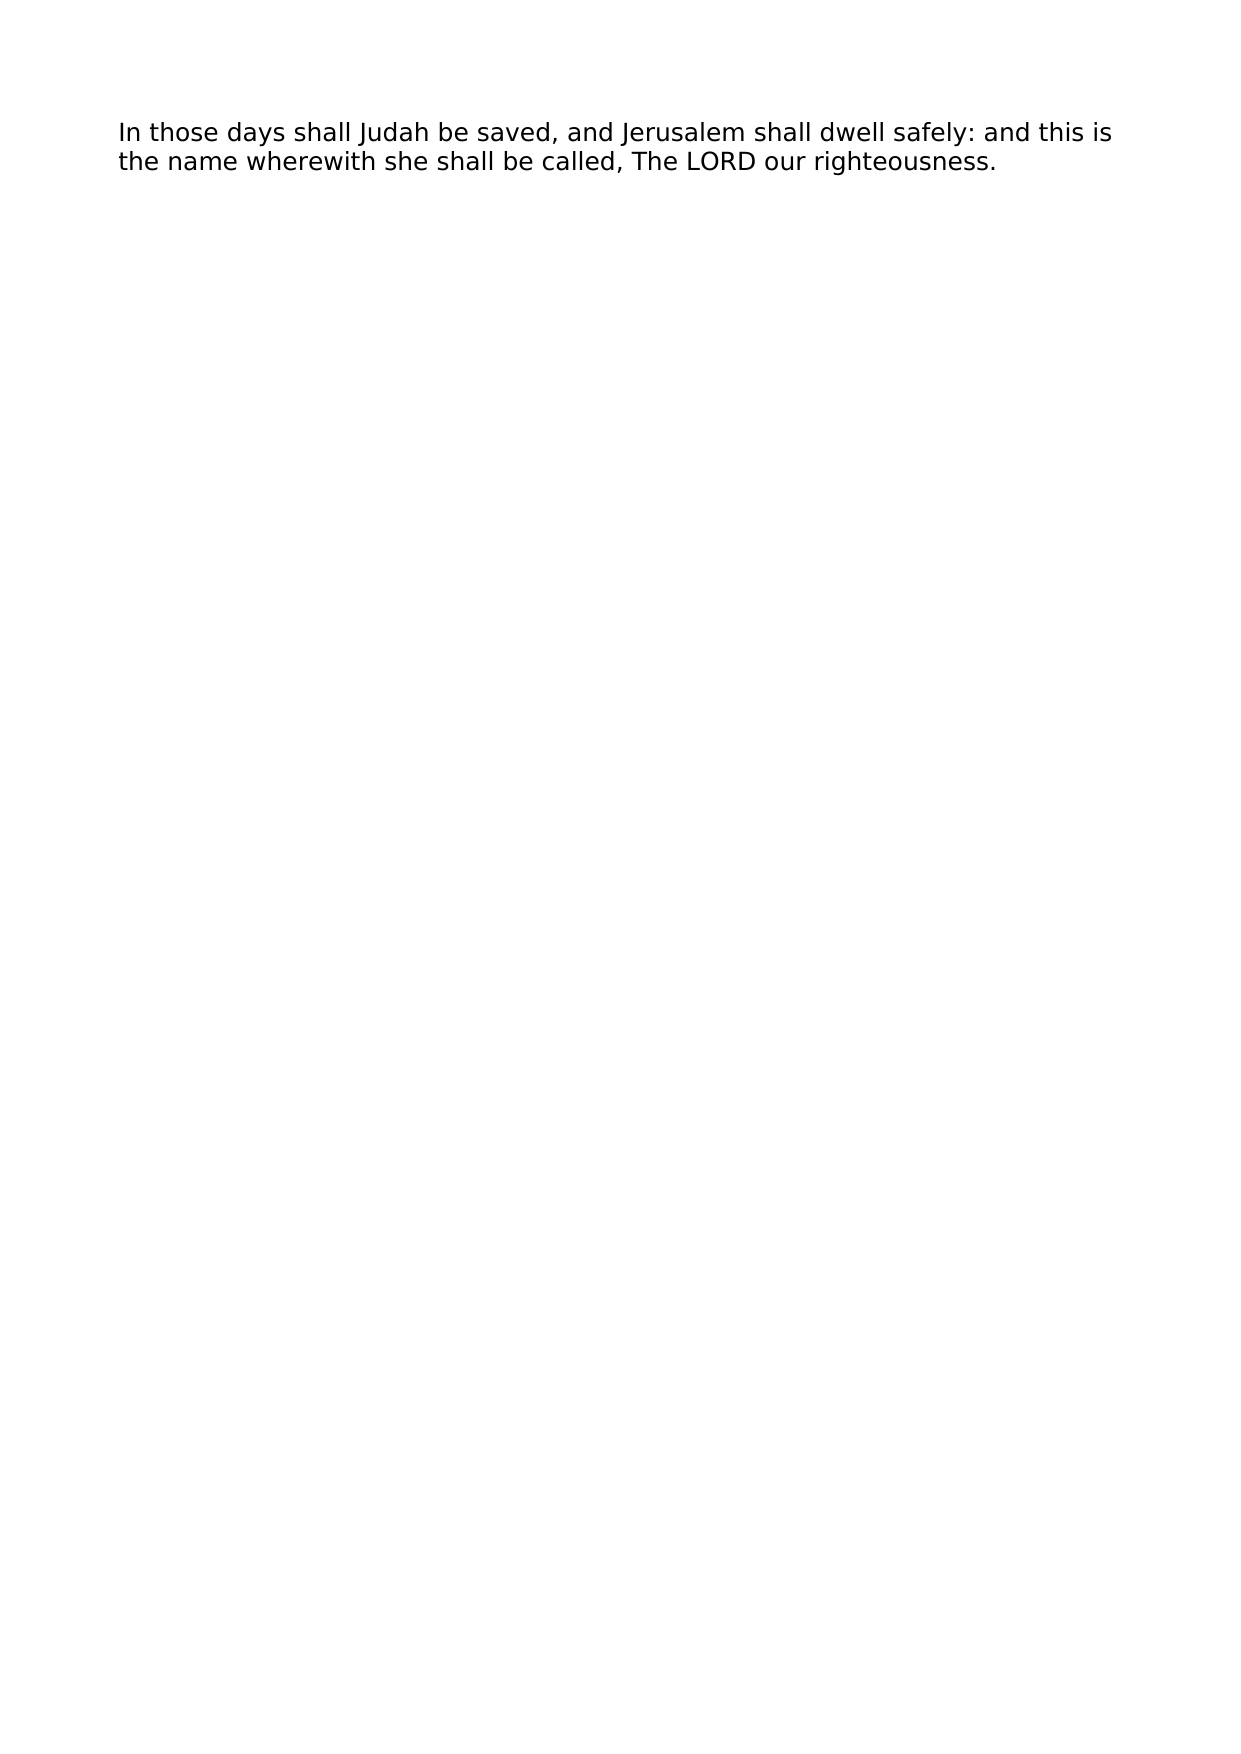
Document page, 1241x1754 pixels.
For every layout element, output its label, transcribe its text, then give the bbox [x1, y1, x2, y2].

text In those days shall Judah be saved, and Jerusalem shall dwell safely: and this is the name wherewith she shall be called, The LORD our righteousness. [118, 118, 1122, 176]
